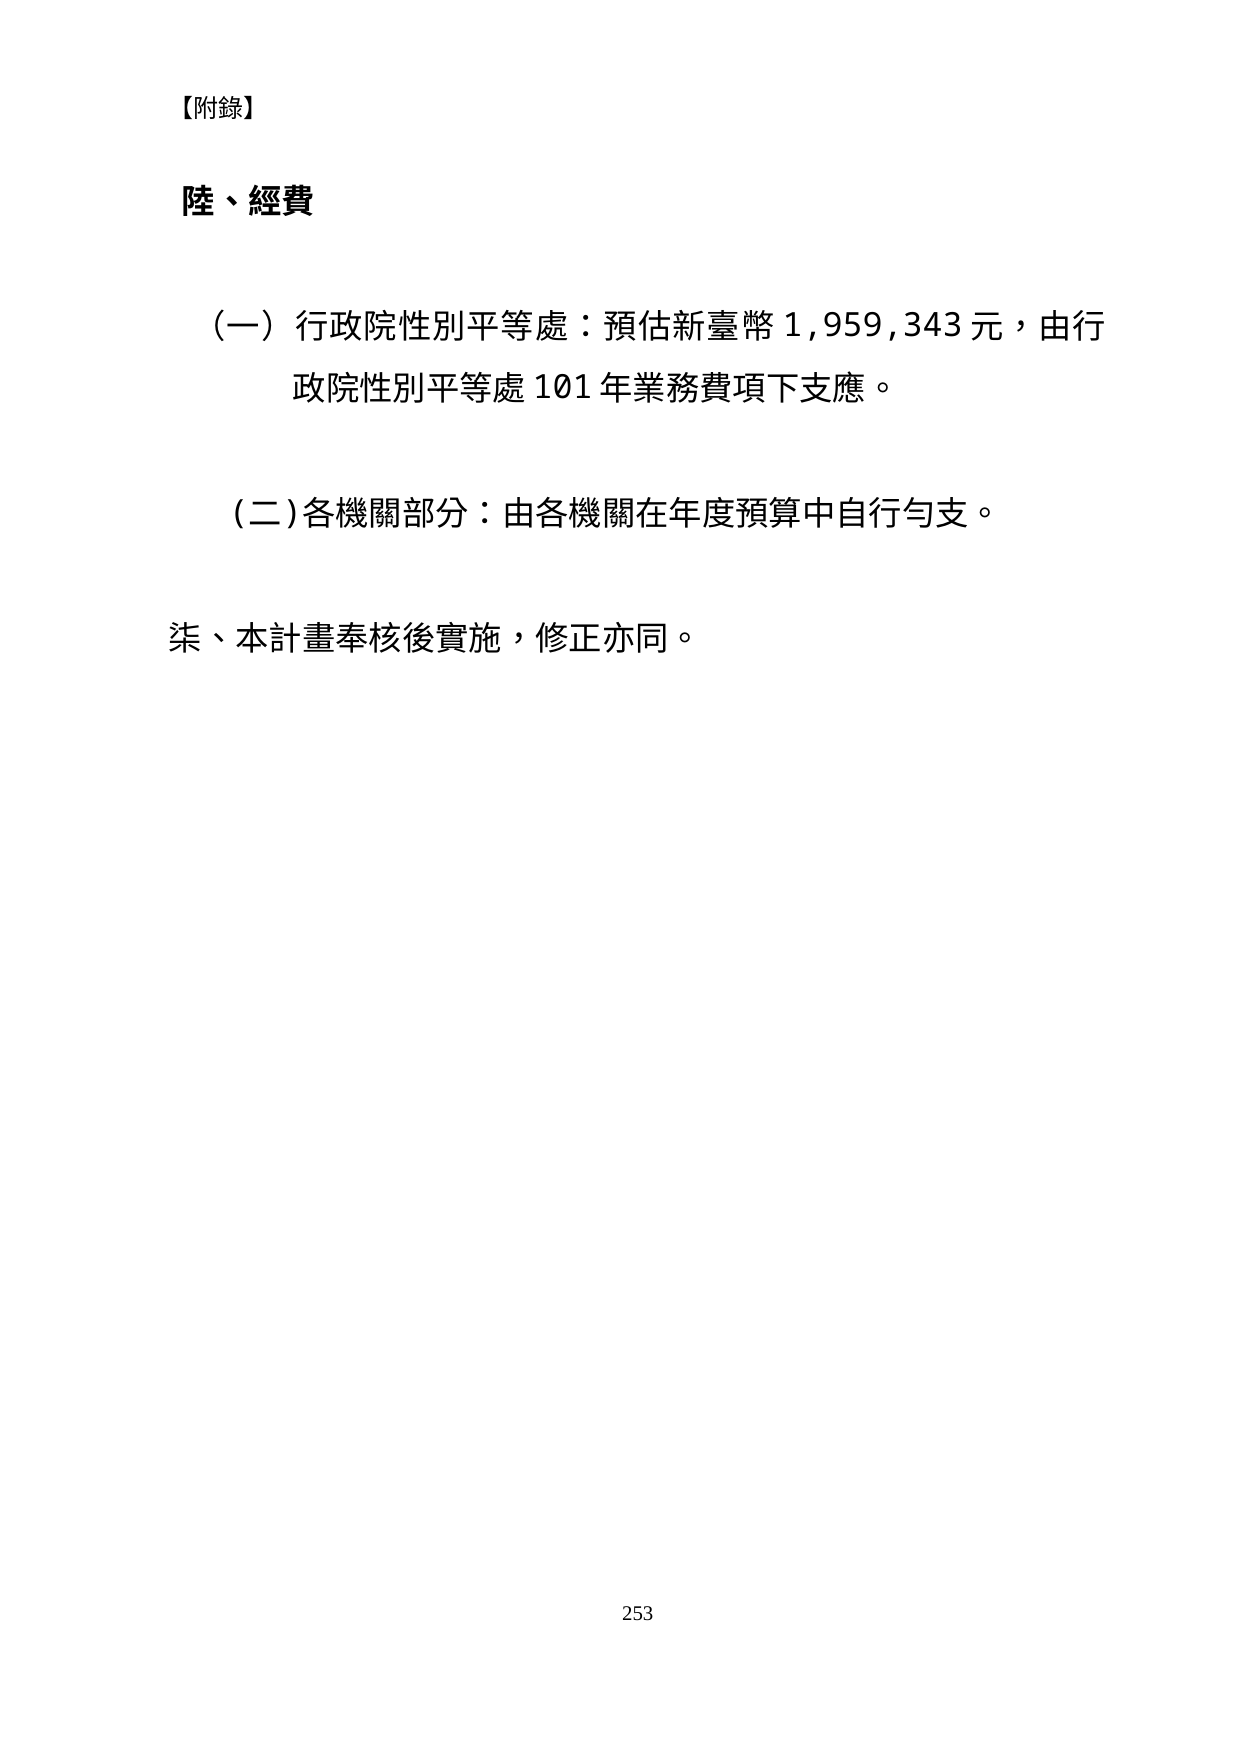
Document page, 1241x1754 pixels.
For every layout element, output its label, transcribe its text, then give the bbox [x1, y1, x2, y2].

text （一）行政院性別平等處：預估新臺幣1,959,343元，由行政院性別平等處101年業務費項下支應。 [192, 282, 1106, 407]
text 柒、本計畫奉核後實施，修正亦同。 [169, 594, 1106, 657]
text (二)各機關部分：由各機關在年度預算中自行勻支。 [228, 469, 1106, 532]
text 陸、經費 [181, 157, 1106, 219]
